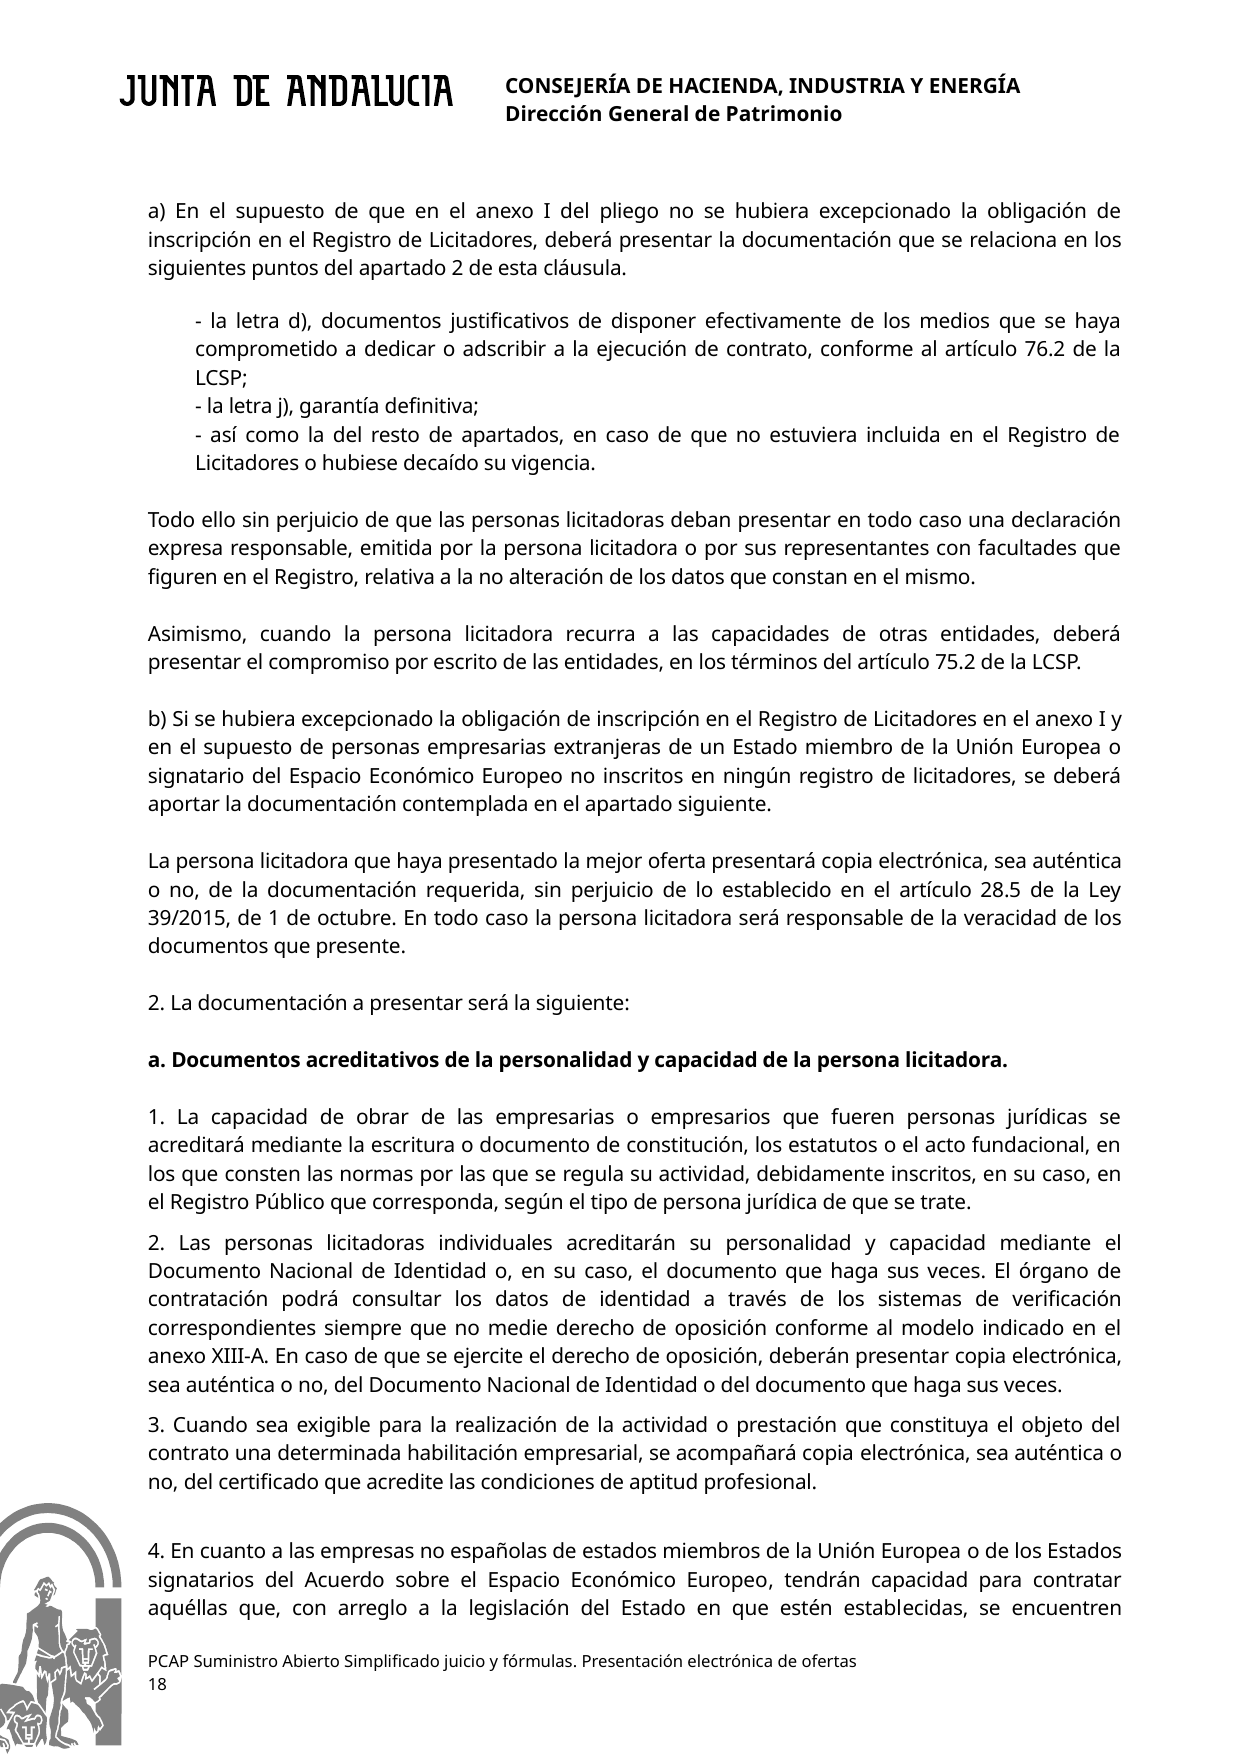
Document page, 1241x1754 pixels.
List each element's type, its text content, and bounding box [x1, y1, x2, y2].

text a) En el supuesto de que en el anexo I del pliego no se hubiera excepcionado la obligación de inscripción en el Registro de Licitadores, deberá presentar la documentación que se relaciona en los siguientes puntos del apartado 2 de esta cláusula. [148, 197, 1122, 282]
text - así como la del resto de apartados, en caso de que no estuviera incluida en el Registro de Licitadores o hubiese decaído su vigencia. [195, 420, 1122, 477]
text - la letra d), documentos justificativos de disponer efectivamente de los medios que se haya comprometido a dedicar o adscribir a la ejecución de contrato, conforme al artículo 76.2 de la LCSP; [195, 306, 1122, 391]
text 4. En cuanto a las empresas no españolas de estados miembros de la Unión Europea o de los Estados signatarios del Acuerdo sobre el Espacio Económico Europeo, tendrán capacidad para contratar aquéllas que, con arreglo a la legislación del Estado en que estén establecidas, se encuentren [148, 1536, 1122, 1622]
text 2. Las personas licitadoras individuales acreditarán su personalidad y capacidad mediante el Documento Nacional de Identidad o, en su caso, el documento que haga sus veces. El órgano de contratación podrá consultar los datos de identidad a través de los sistemas de verificación correspondientes siempre que no medie derecho de oposición conforme al modelo indicado en el anexo XIII-A. En caso de que se ejercite el derecho de oposición, deberán presentar copia electrónica, sea auténtica o no, del Documento Nacional de Identidad o del documento que haga sus veces. [148, 1228, 1122, 1398]
list b) Si se hubiera excepcionado la obligación de inscripción en el Registro de Licitadores en el anexo I y en el supuesto de personas empresarias extranjeras de un Estado miembro de la Unión Europea o signatario del Espacio Económico Europeo no inscritos en ningún registro de licitadores, se deberá aportar la documentación contemplada en el apartado siguiente. [148, 704, 1122, 818]
text La persona licitadora que haya presentado la mejor oferta presentará copia electrónica, sea auténtica o no, de la documentación requerida, sin perjuicio de lo establecido en el artículo 28.5 de la Ley 39/2015, de 1 de octubre. En todo caso la persona licitadora será responsable de la veracidad de los documentos que presente. [148, 846, 1122, 960]
text 1. La capacidad de obrar de las empresarias o empresarios que fueren personas jurídicas se acreditará mediante la escritura o documento de constitución, los estatutos o el acto fundacional, en los que consten las normas por las que se regula su actividad, debidamente inscritos, en su caso, en el Registro Público que corresponda, según el tipo de persona jurídica de que se trate. [148, 1102, 1122, 1216]
list a. Documentos acreditativos de la personalidad y capacidad de la persona licitadora. [148, 1045, 1122, 1074]
text - la letra j), garantía definitiva; [195, 391, 1122, 420]
text 2. La documentación a presentar será la siguiente: [148, 988, 1122, 1017]
text 3. Cuando sea exigible para la realización de la actividad o prestación que constituya el objeto del contrato una determinada habilitación empresarial, se acompañará copia electrónica, sea auténtica o no, del certificado que acredite las condiciones de aptitud profesional. [148, 1410, 1122, 1495]
text Asimismo, cuando la persona licitadora recurra a las capacidades de otras entidades, deberá presentar el compromiso por escrito de las entidades, en los términos del artículo 75.2 de la LCSP. [148, 619, 1122, 676]
text Todo ello sin perjuicio de que las personas licitadoras deban presentar en todo caso una declaración expresa responsable, emitida por la persona licitadora o por sus representantes con facultades que figuren en el Registro, relativa a la no alteración de los datos que constan en el mismo. [148, 505, 1122, 590]
